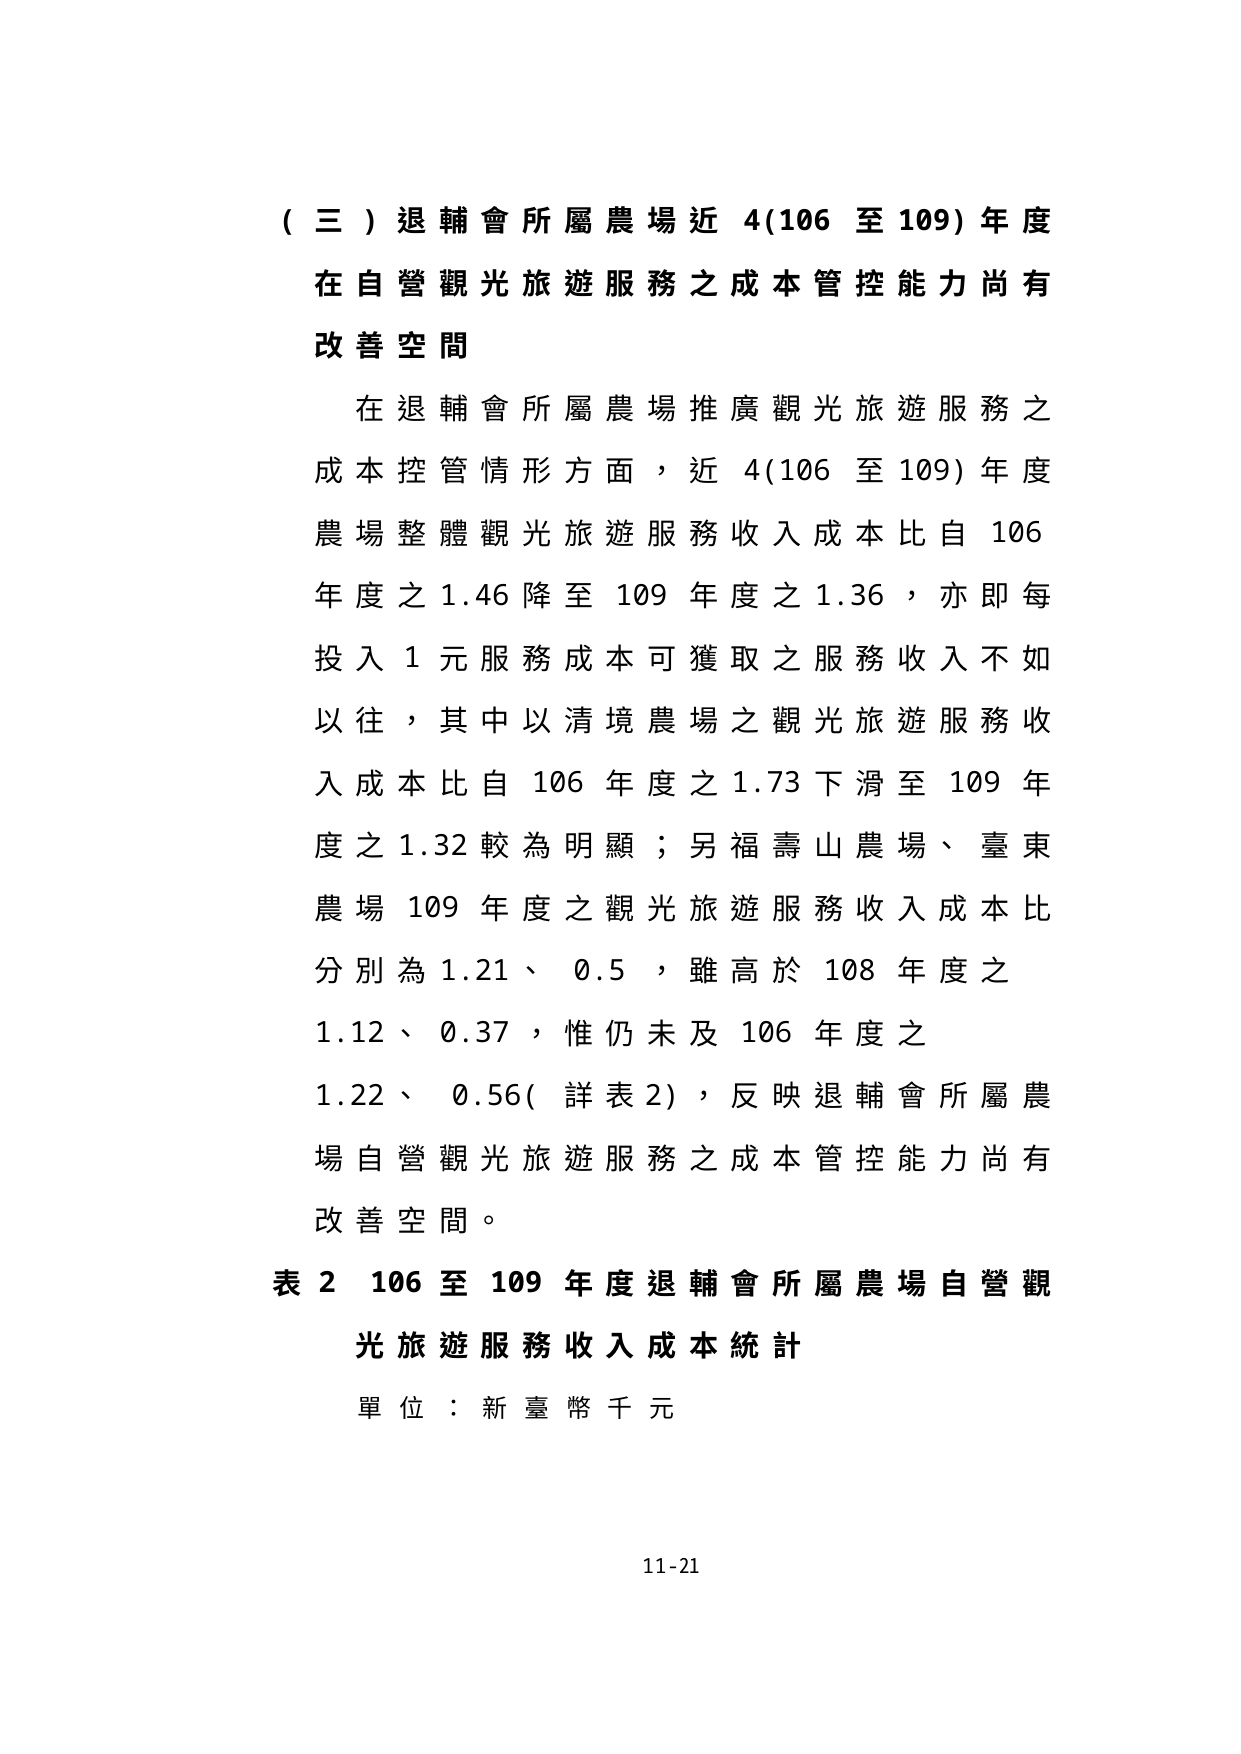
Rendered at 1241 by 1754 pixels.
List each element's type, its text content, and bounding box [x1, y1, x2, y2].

text 在退輔會所屬農場推廣觀光旅遊服務之成本控管情形方面，近4(106至109)年度農場整體觀光旅遊服務收入成本比自106年度之1.46降至109年度之1.36，亦即每投入1元服務成本可獲取之服務收入不如以往，其中以清境農場之觀光旅遊服務收入成本比自106年度之1.73下滑至109年度之1.32較為明顯；另福壽山農場、臺東農場109年度之觀光旅遊服務收入成本比分別為1.21、0.5，雖高於108年度之1.12、0.37，惟仍未及106年度之1.22、0.56(詳表2)，反映退輔會所屬農場自營觀光旅遊服務之成本管控能力尚有改善空間。 [271, 365, 1058, 1240]
text 表2 106至109年度退輔會所屬農場自營觀光旅遊服務收入成本統計 單位：新臺幣千元 [247, 1240, 1071, 1427]
text (三)退輔會所屬農場近4(106至109)年度在自營觀光旅遊服務之成本管控能力尚有改善空間 [242, 177, 1058, 365]
